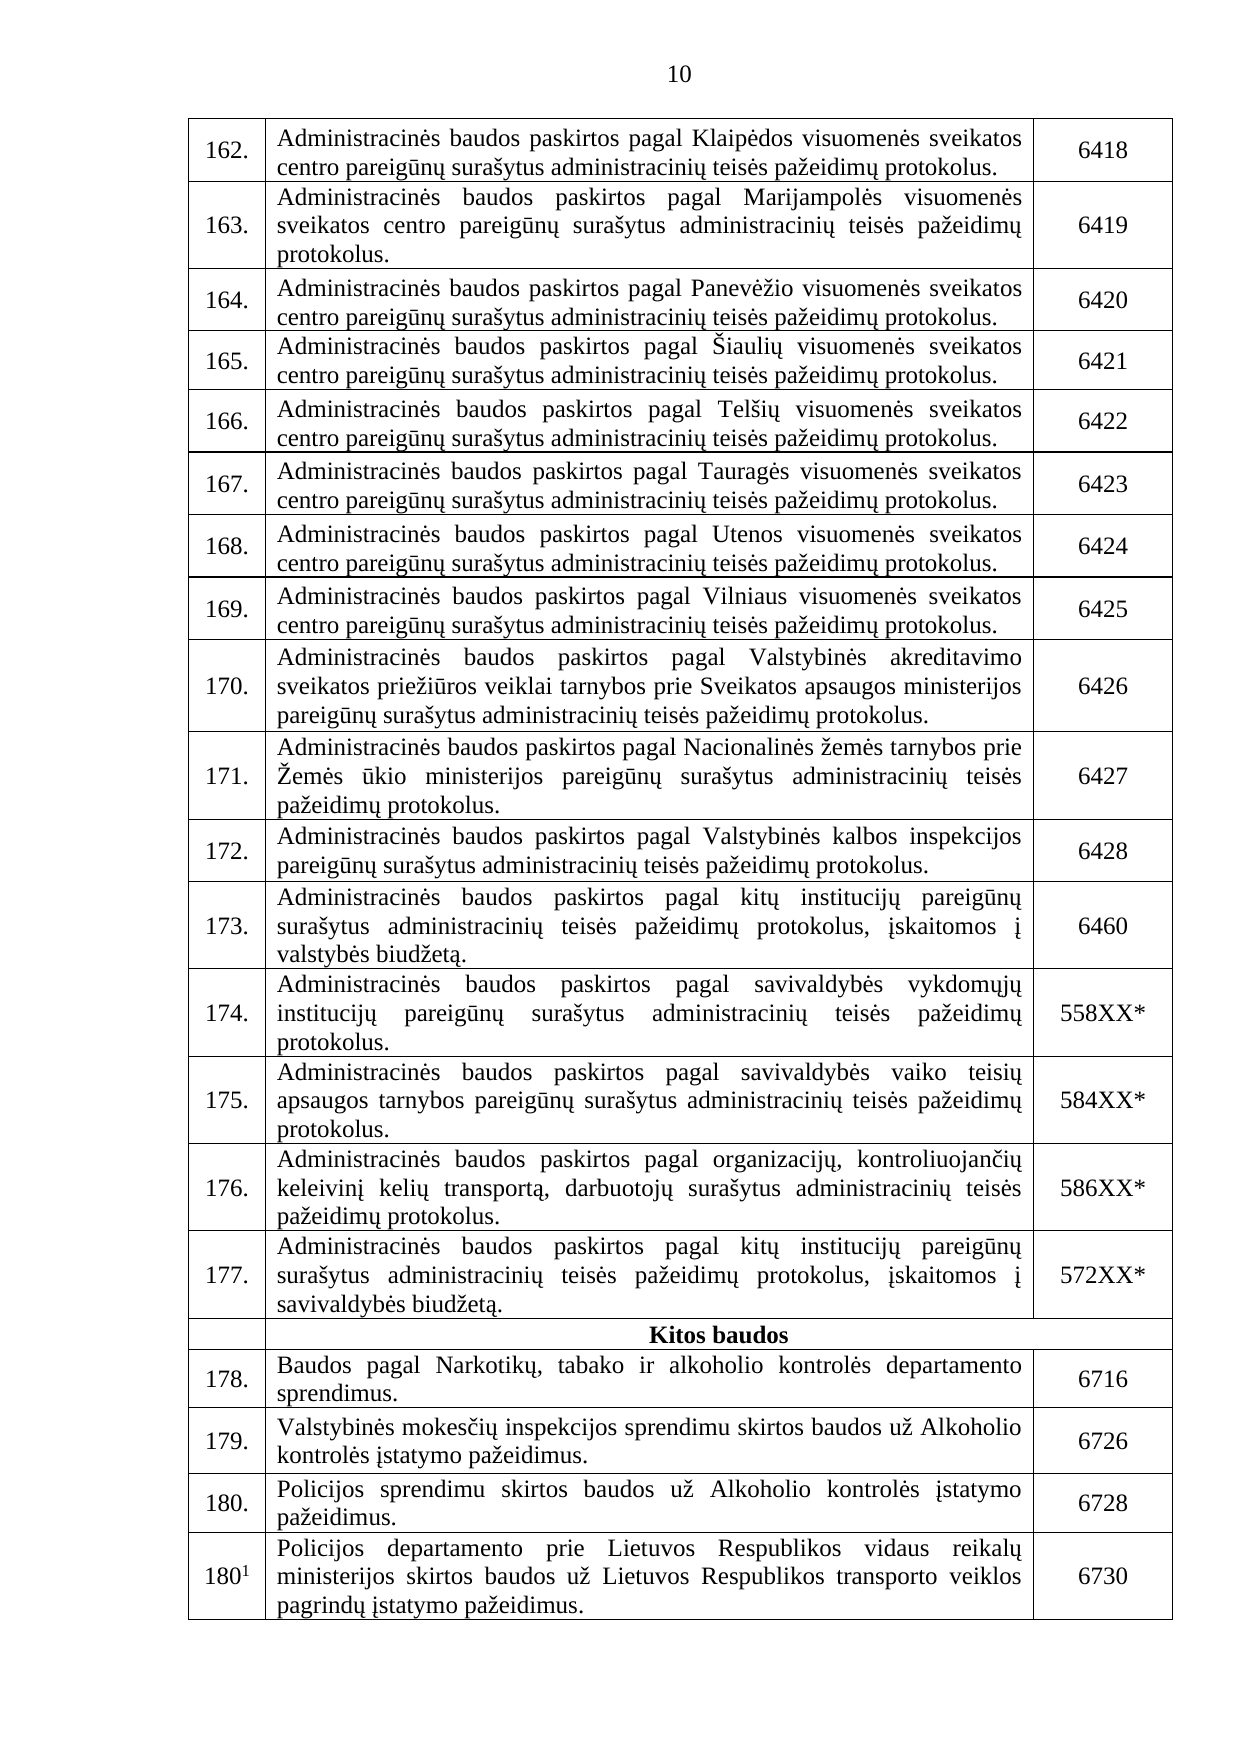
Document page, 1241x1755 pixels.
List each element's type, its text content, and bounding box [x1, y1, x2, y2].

table_cell Valstybinės mokesčių inspekcijos sprendimu skirtos baudos už Alkoholio kontrolės įstatymo pažeidimus. [266, 1408, 1033, 1472]
table_cell 179. [189, 1408, 265, 1472]
table_cell Administracinės baudos paskirtos pagal Valstybinės kalbos inspekcijos pareigūnų surašytus administracinių teisės pažeidimų protokolus. [266, 820, 1033, 881]
table_cell 6421 [1034, 331, 1172, 389]
table_cell Administracinės baudos paskirtos pagal Nacionalinės žemės tarnybos prie Žemės ūkio ministerijos pareigūnų surašytus administracinių teisės pažeidimų protokolus. [266, 732, 1033, 818]
table_cell 6418 [1034, 119, 1172, 181]
table_cell 177. [189, 1231, 265, 1317]
table_cell 6419 [1034, 182, 1172, 268]
table_cell 180. [189, 1474, 265, 1532]
table_cell 172. [189, 820, 265, 881]
table_cell Administracinės baudos paskirtos pagal Panevėžio visuomenės sveikatos centro pareigūnų surašytus administracinių teisės pažeidimų protokolus. [266, 269, 1033, 330]
table_cell 6423 [1034, 453, 1172, 514]
table_cell 584XX* [1034, 1057, 1172, 1143]
table_cell 6716 [1034, 1350, 1172, 1407]
table_cell Administracinės baudos paskirtos pagal Tauragės visuomenės sveikatos centro pareigūnų surašytus administracinių teisės pažeidimų protokolus. [266, 453, 1033, 514]
table_cell Administracinės baudos paskirtos pagal organizacijų, kontroliuojančių keleivinį kelių transportą, darbuotojų surašytus administracinių teisės pažeidimų protokolus. [266, 1144, 1033, 1230]
table_cell 1801 [189, 1533, 265, 1619]
table_cell 171. [189, 732, 265, 818]
table_cell 167. [189, 453, 265, 514]
table_cell Administracinės baudos paskirtos pagal kitų institucijų pareigūnų surašytus administracinių teisės pažeidimų protokolus, įskaitomos į savivaldybės biudžetą. [266, 1231, 1033, 1317]
table_cell 166. [189, 390, 265, 451]
table_cell 176. [189, 1144, 265, 1230]
table_cell 6420 [1034, 269, 1172, 330]
table_cell 168. [189, 515, 265, 576]
table_cell Administracinės baudos paskirtos pagal kitų institucijų pareigūnų surašytus administracinių teisės pažeidimų protokolus, įskaitomos į valstybės biudžetą. [266, 882, 1033, 968]
table_cell 6730 [1034, 1533, 1172, 1619]
table_cell Administracinės baudos paskirtos pagal Vilniaus visuomenės sveikatos centro pareigūnų surašytus administracinių teisės pažeidimų protokolus. [266, 578, 1033, 639]
table_cell 170. [189, 640, 265, 731]
table_cell 6460 [1034, 882, 1172, 968]
table_cell Administracinės baudos paskirtos pagal savivaldybės vaiko teisių apsaugos tarnybos pareigūnų surašytus administracinių teisės pažeidimų protokolus. [266, 1057, 1033, 1143]
table_cell Administracinės baudos paskirtos pagal Valstybinės akreditavimo sveikatos priežiūros veiklai tarnybos prie Sveikatos apsaugos ministerijos pareigūnų surašytus administracinių teisės pažeidimų protokolus. [266, 640, 1033, 731]
table_cell 162. [189, 119, 265, 181]
table_cell 175. [189, 1057, 265, 1143]
table_cell 6728 [1034, 1474, 1172, 1532]
table_cell 163. [189, 182, 265, 268]
table_cell Administracinės baudos paskirtos pagal Utenos visuomenės sveikatos centro pareigūnų surašytus administracinių teisės pažeidimų protokolus. [266, 515, 1033, 576]
table_cell 558XX* [1034, 969, 1172, 1056]
table_cell Administracinės baudos paskirtos pagal Klaipėdos visuomenės sveikatos centro pareigūnų surašytus administracinių teisės pažeidimų protokolus. [266, 119, 1033, 181]
table_cell 173. [189, 882, 265, 968]
table_cell 6428 [1034, 820, 1172, 881]
table_cell 165. [189, 331, 265, 389]
table_cell Administracinės baudos paskirtos pagal Šiaulių visuomenės sveikatos centro pareigūnų surašytus administracinių teisės pažeidimų protokolus. [266, 331, 1033, 389]
table_cell Administracinės baudos paskirtos pagal savivaldybės vykdomųjų institucijų pareigūnų surašytus administracinių teisės pažeidimų protokolus. [266, 969, 1033, 1056]
table_cell 6426 [1034, 640, 1172, 731]
table_cell Kitos baudos [266, 1319, 1172, 1349]
table_cell [189, 1319, 265, 1349]
table_cell 6726 [1034, 1408, 1172, 1472]
table_cell Administracinės baudos paskirtos pagal Telšių visuomenės sveikatos centro pareigūnų surašytus administracinių teisės pažeidimų protokolus. [266, 390, 1033, 451]
table_cell 6425 [1034, 578, 1172, 639]
table_cell 178. [189, 1350, 265, 1407]
table_cell Policijos sprendimu skirtos baudos už Alkoholio kontrolės įstatymo pažeidimus. [266, 1474, 1033, 1532]
table_cell 164. [189, 269, 265, 330]
table_cell Baudos pagal Narkotikų, tabako ir alkoholio kontrolės departamento sprendimus. [266, 1350, 1033, 1407]
table_cell Administracinės baudos paskirtos pagal Marijampolės visuomenės sveikatos centro pareigūnų surašytus administracinių teisės pažeidimų protokolus. [266, 182, 1033, 268]
table_cell Policijos departamento prie Lietuvos Respublikos vidaus reikalų ministerijos skirtos baudos už Lietuvos Respublikos transporto veiklos pagrindų įstatymo pažeidimus. [266, 1533, 1033, 1619]
table_cell 6424 [1034, 515, 1172, 576]
table_cell 169. [189, 578, 265, 639]
table_cell 6422 [1034, 390, 1172, 451]
table_cell 174. [189, 969, 265, 1056]
table_cell 572XX* [1034, 1231, 1172, 1317]
table_cell 6427 [1034, 732, 1172, 818]
table_cell 586XX* [1034, 1144, 1172, 1230]
